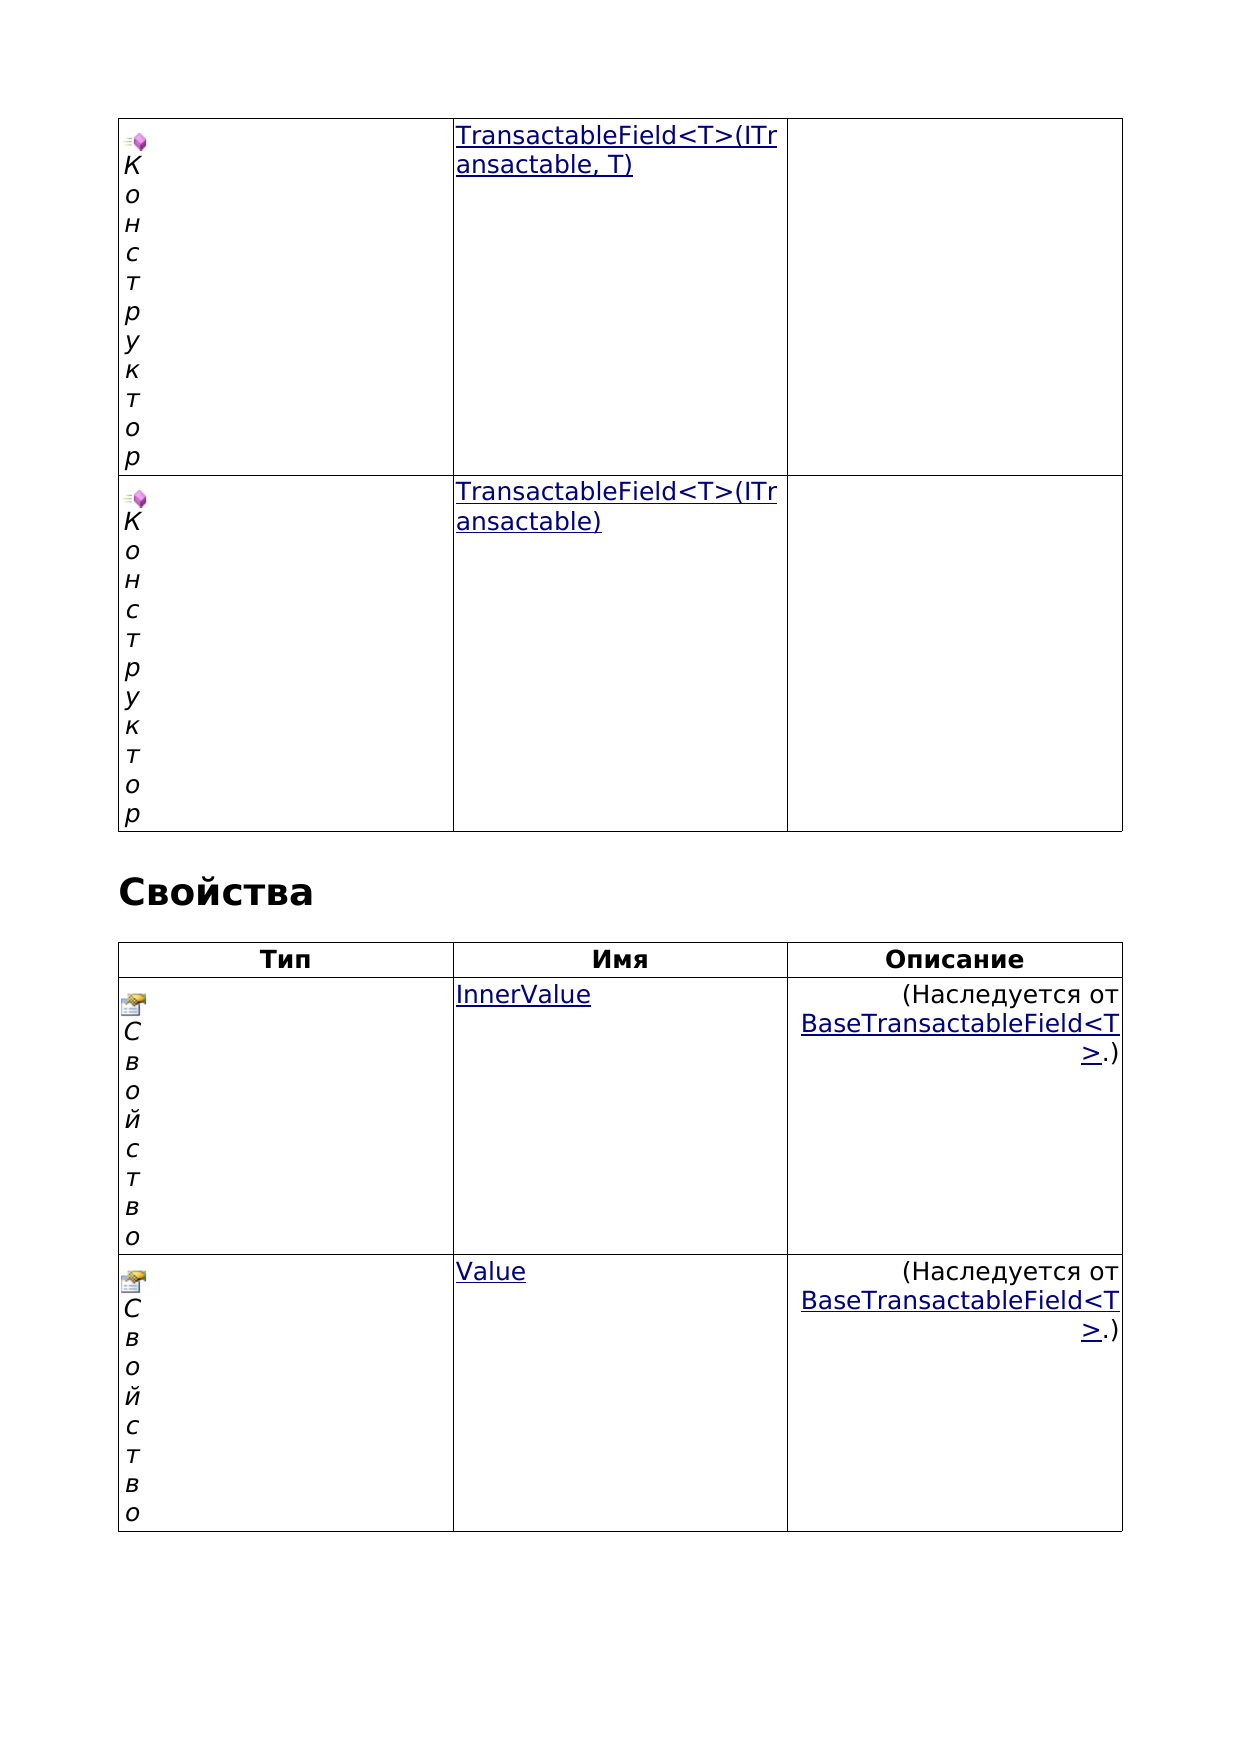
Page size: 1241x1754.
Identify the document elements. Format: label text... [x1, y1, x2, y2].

picture [121, 992, 147, 1018]
picture [121, 1269, 147, 1295]
picture [121, 133, 147, 151]
table_cell InnerValue [454, 978, 787, 1254]
table_cell Value [454, 1255, 787, 1531]
table_header Тип [119, 943, 453, 977]
picture [121, 490, 147, 508]
table_cell [119, 1255, 453, 1531]
table_cell [788, 119, 1122, 474]
table_cell [119, 476, 453, 831]
table_cell TransactableField<T>(ITransactable) [454, 476, 787, 831]
table_cell TransactableField<T>(ITransactable, T) [454, 119, 787, 474]
table_header Имя [454, 943, 787, 977]
subtitle Свойства [118, 871, 1122, 914]
table_cell (Наследуется от BaseTransactableField<T>.) [788, 978, 1122, 1254]
table_cell [119, 119, 453, 474]
table_cell (Наследуется от BaseTransactableField<T>.) [788, 1255, 1122, 1531]
table_cell [788, 476, 1122, 831]
table_header Описание [788, 943, 1122, 977]
table_cell [119, 978, 453, 1254]
